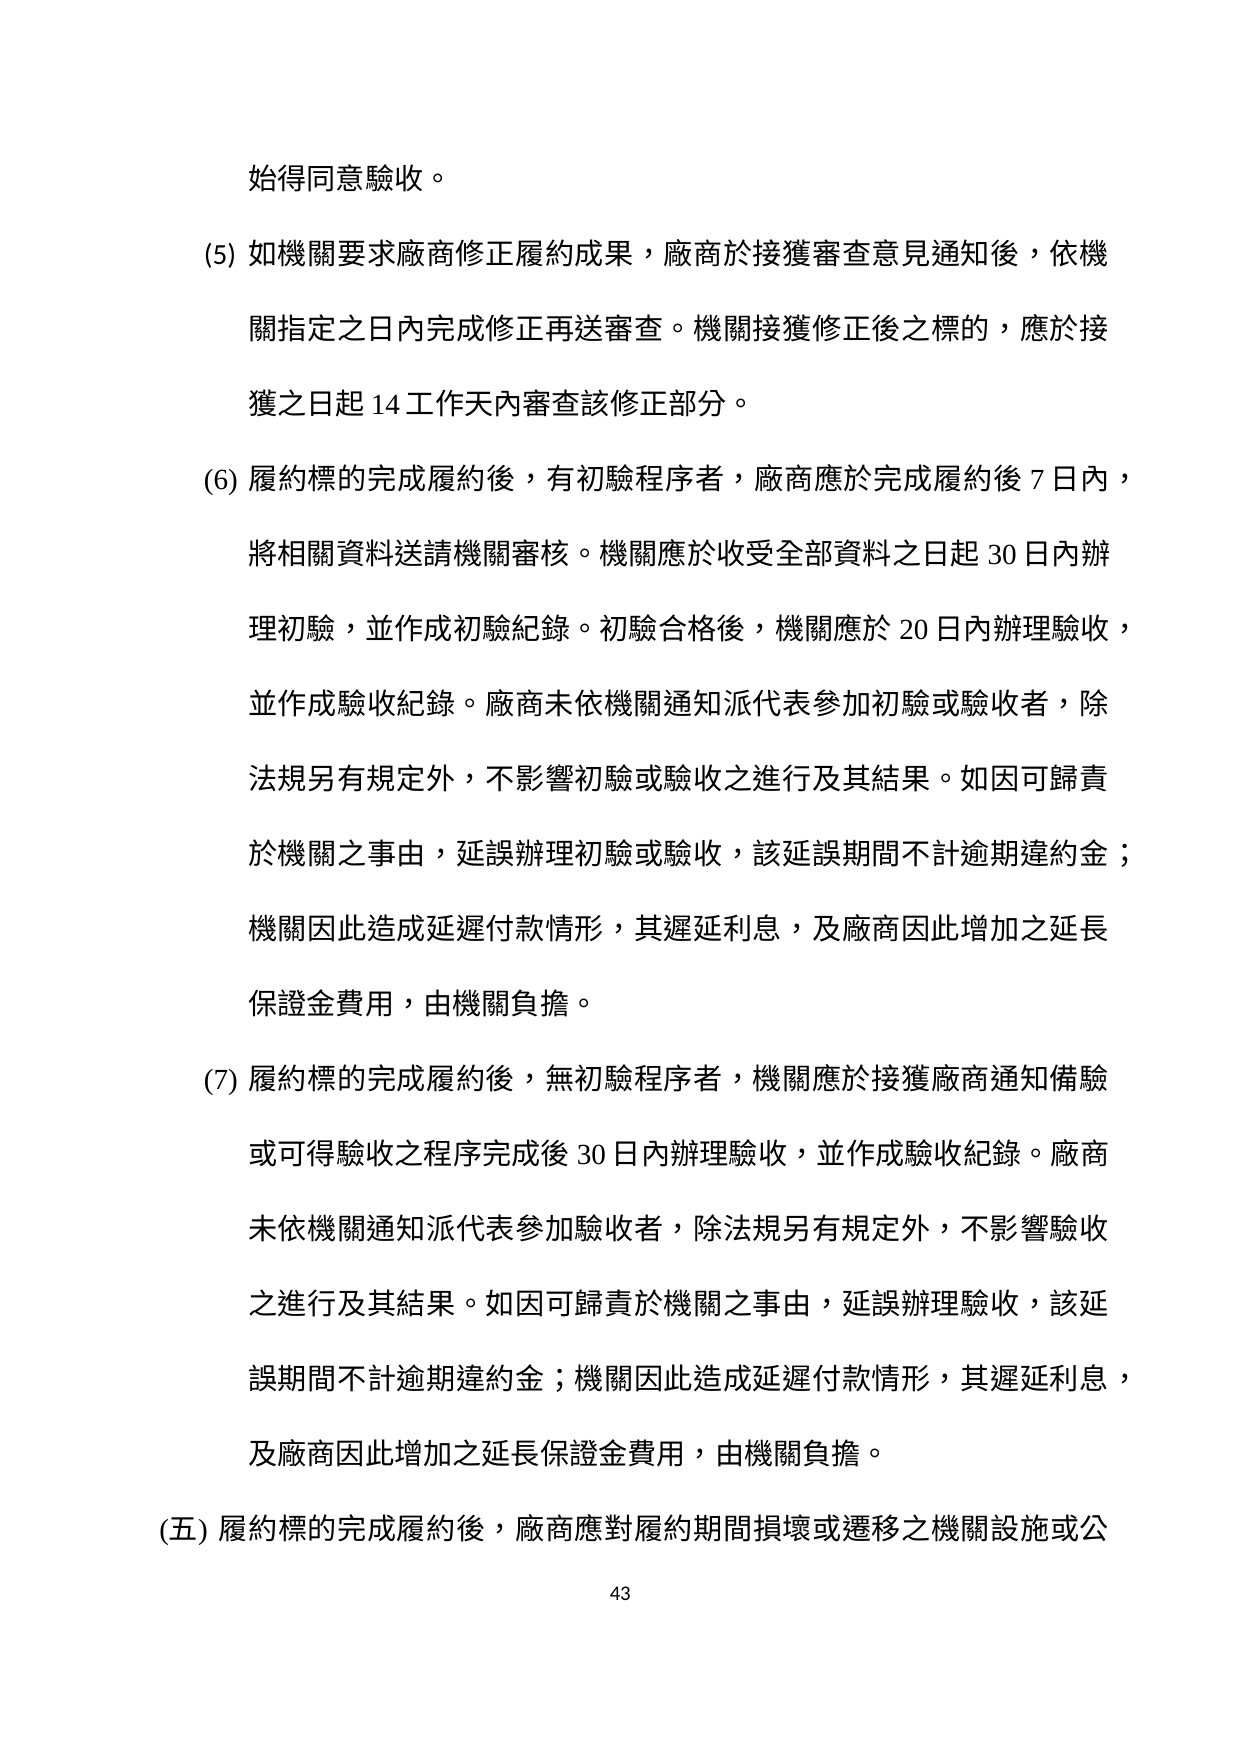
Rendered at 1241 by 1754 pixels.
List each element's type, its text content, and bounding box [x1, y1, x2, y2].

subtitle 履約標的完成履約後，廠商應對履約期間損壞或遷移之機關設施或公 [159, 1489, 1110, 1564]
list 履約標的完成履約後，無初驗程序者，機關應於接獲廠商通知備驗或可得驗收之程序完成後30日內辦理驗收，並作成驗收紀錄。廠商未依機關通知派代表參加驗收者，除法規另有規定外，不影響驗收之進行及其結果。如因可歸責於機關之事由，延誤辦理驗收，該延誤期間不計逾期違約金；機關因此造成延遲付款情形，其遲延利息，及廠商因此增加之延長保證金費用，由機關負擔。 [204, 1039, 1110, 1489]
list 測試結果紀錄，凡歸屬廠商責任之異常紀錄，廠商須全部修改完成，始得同意驗收。 [204, 139, 1110, 214]
list 如機關要求廠商修正履約成果，廠商於接獲審查意見通知後，依機關指定之日內完成修正再送審查。機關接獲修正後之標的，應於接獲之日起14工作天內審查該修正部分。 [204, 214, 1110, 439]
list 履約標的完成履約後，有初驗程序者，廠商應於完成履約後7日內，將相關資料送請機關審核。機關應於收受全部資料之日起30日內辦理初驗，並作成初驗紀錄。初驗合格後，機關應於20日內辦理驗收，並作成驗收紀錄。廠商未依機關通知派代表參加初驗或驗收者，除法規另有規定外，不影響初驗或驗收之進行及其結果。如因可歸責於機關之事由，延誤辦理初驗或驗收，該延誤期間不計逾期違約金；機關因此造成延遲付款情形，其遲延利息，及廠商因此增加之延長保證金費用，由機關負擔。 [204, 439, 1110, 1039]
